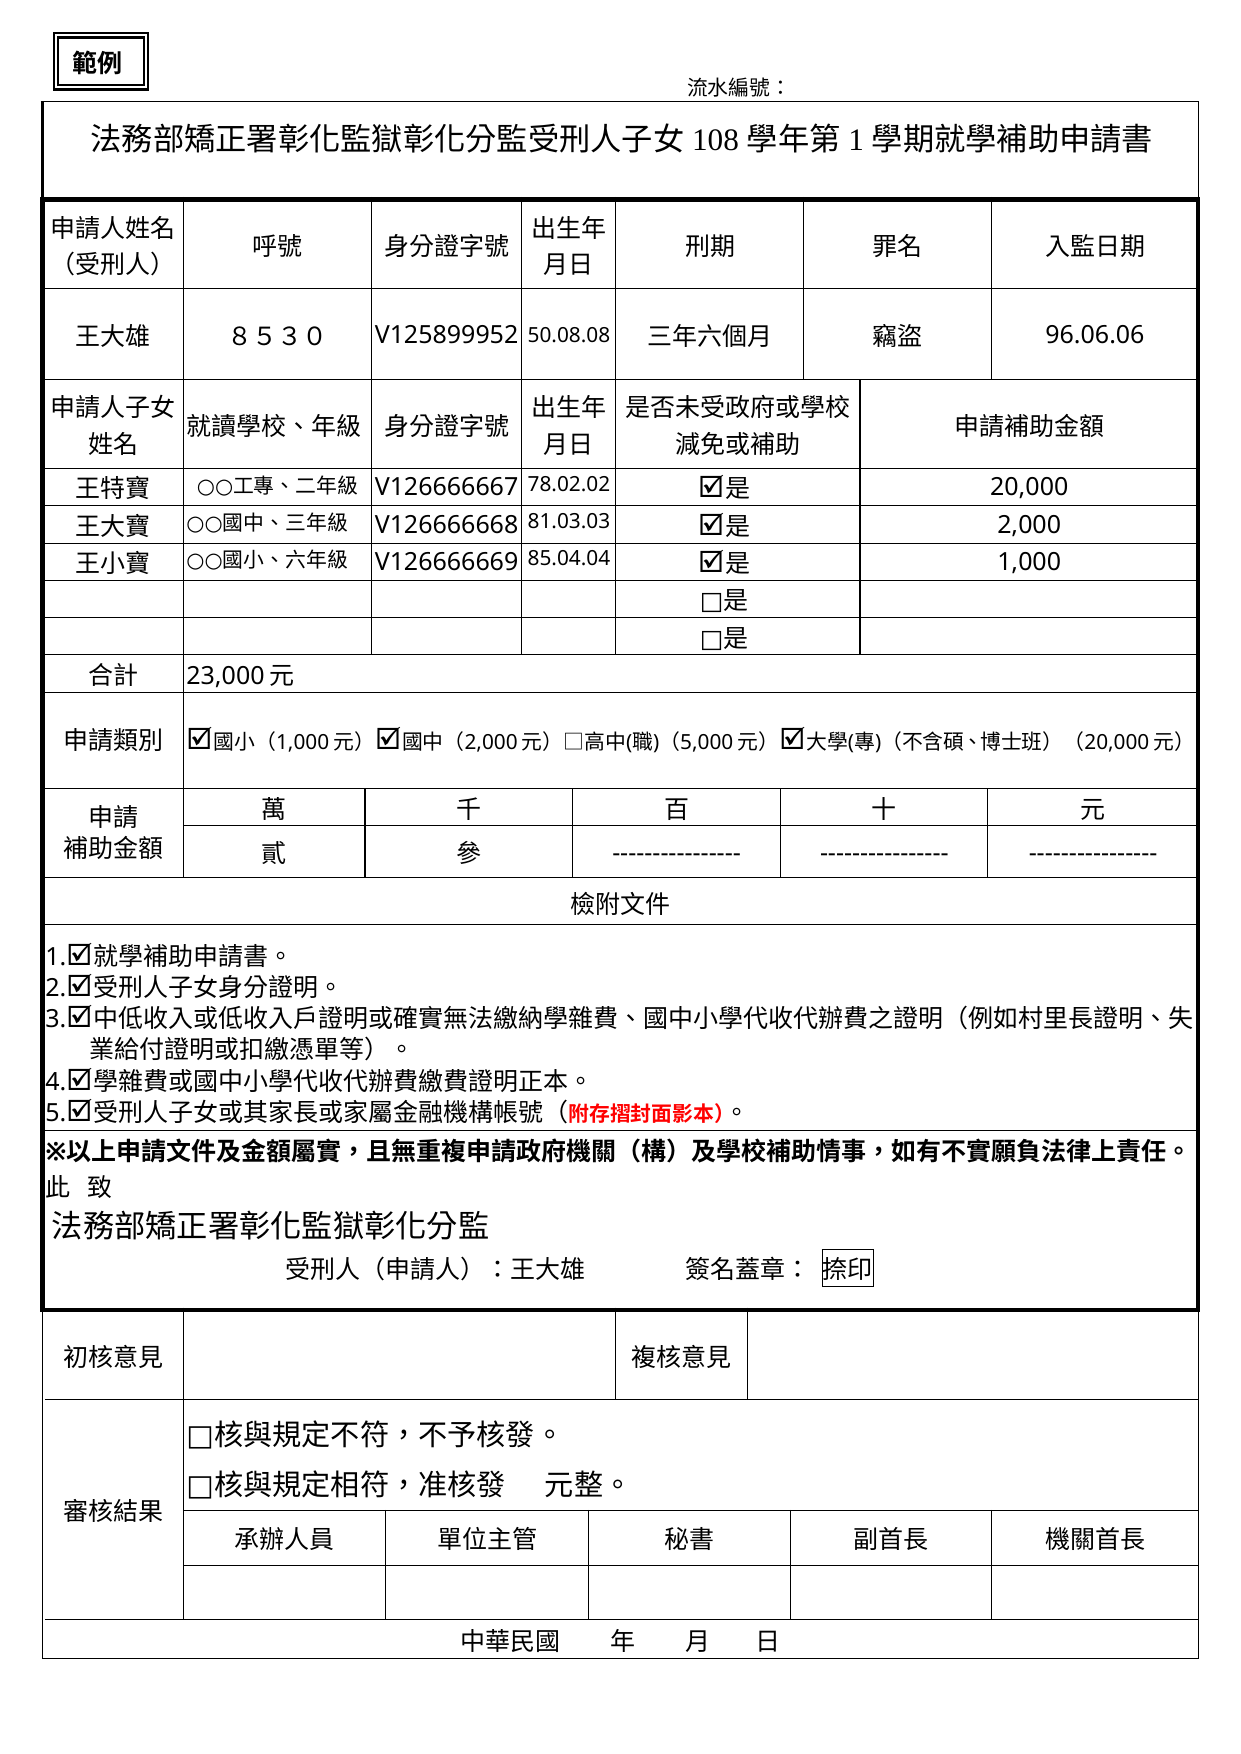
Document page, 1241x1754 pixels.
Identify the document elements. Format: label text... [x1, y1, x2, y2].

table_cell ---------------- [781, 826, 987, 877]
table_cell 王大雄 [45, 289, 183, 379]
table_cell 就讀學校、年級 [184, 380, 371, 468]
table_cell 身分證字號 [372, 202, 521, 288]
table_cell 複核意見 [616, 1312, 747, 1399]
table_cell 2,000 [861, 506, 1196, 542]
table_cell ○○國小、六年級 [184, 544, 371, 580]
table_cell [589, 1566, 790, 1619]
table_cell [184, 581, 371, 617]
table_cell V126666667 [372, 469, 521, 505]
table_cell [861, 618, 1196, 654]
table_cell 出生年月日 [522, 202, 615, 288]
table_cell [184, 1312, 615, 1399]
table_cell 申請 補助金額 [45, 789, 183, 877]
table_cell 呼號 [184, 202, 371, 288]
table_cell 元 [988, 789, 1196, 825]
table_cell 50.08.08 [522, 289, 615, 379]
table_cell [522, 581, 615, 617]
table_cell [522, 618, 615, 654]
table_cell 竊盜 [804, 289, 991, 379]
table_cell [184, 1566, 385, 1619]
table_cell 萬 [184, 789, 364, 825]
table_cell [45, 581, 183, 617]
table_cell 百 [573, 789, 780, 825]
table_cell [748, 1312, 1198, 1399]
text 流水編號： [35, 71, 1063, 101]
table_cell 申請補助金額 [861, 380, 1196, 468]
table_cell 單位主管 [386, 1511, 588, 1565]
table_cell ---------------- [573, 826, 780, 877]
table_cell 初核意見 [43, 1312, 183, 1399]
table_cell 1,000 [861, 544, 1196, 580]
table_cell 是 [616, 469, 859, 505]
table_cell 承辦人員 [184, 1511, 385, 1565]
table_cell □是 [616, 581, 859, 617]
table_cell 罪名 [804, 202, 991, 288]
table_cell 千 [366, 789, 572, 825]
table_cell 申請人姓名 （受刑人） [45, 202, 183, 288]
table_cell [386, 1566, 588, 1619]
table_cell ※以上申請文件及金額屬實，且無重複申請政府機關（構）及學校補助情事，如有不實願負法律上責任。 此 致 法務部矯正署彰化監獄彰化分監 受刑人（申請人）：王大雄 簽名蓋章： 捺印 [45, 1131, 1196, 1307]
table_cell 王特寶 [45, 469, 183, 505]
table_cell 刑期 [616, 202, 803, 288]
table_cell 副首長 [791, 1511, 991, 1565]
table_cell 十 [781, 789, 987, 825]
table_cell [861, 581, 1196, 617]
table_cell V126666668 [372, 506, 521, 542]
table_cell 81.03.03 [522, 506, 615, 542]
table_cell 出生年月日 [522, 380, 615, 468]
table_cell ---------------- [988, 826, 1196, 877]
table_cell 中華民國 年 月 日 [43, 1619, 1198, 1658]
table_cell 入監日期 [992, 202, 1196, 288]
table_cell 檢附文件 [45, 878, 1196, 924]
table_cell [184, 618, 371, 654]
table_header 法務部矯正署彰化監獄彰化分監受刑人子女 108 學年第 1 學期就學補助申請書 [44, 102, 1198, 197]
table_cell □是 [616, 618, 859, 654]
table_cell 是 [616, 506, 859, 542]
table_cell 貳 [184, 826, 364, 877]
table_cell 申請類別 [45, 693, 183, 788]
table_cell 身分證字號 [372, 380, 521, 468]
table_cell [372, 581, 521, 617]
table_cell 是否未受政府或學校 減免或補助 [616, 380, 859, 468]
table_cell [45, 618, 183, 654]
table_cell 78.02.02 [522, 469, 615, 505]
table_cell 23,000元 [184, 655, 1196, 692]
table_cell 三年六個月 [616, 289, 803, 379]
table_cell 申請人子女姓名 [45, 380, 183, 468]
table_cell 85.04.04 [522, 544, 615, 580]
table_cell 秘書 [589, 1511, 790, 1565]
table_cell 王大寶 [45, 506, 183, 542]
table_cell V125899952 [372, 289, 521, 379]
table_cell 審核結果 [43, 1399, 183, 1619]
table_cell V126666669 [372, 544, 521, 580]
table_cell 國小（1,000元）國中（2,000元）□高中(職)（5,000元）大學(專)（不含碩、博士班）（20,000元） [184, 693, 1196, 788]
table_cell 機關首長 [992, 1511, 1198, 1565]
table_cell [791, 1566, 991, 1619]
table_cell 1.就學補助申請書。 2.受刑人子女身分證明。 3.中低收入或低收入戶證明或確實無法繳納學雜費、國中小學代收代辦費之證明（例如村里長證明、失業給付證明或扣繳憑單等）。 4.學雜費或國中小學代收代辦費繳費證明正本。 5.受刑人子女或其家長或家屬金融機構帳號（附存摺封面影本）。 [45, 925, 1196, 1130]
table_cell ○○國中、三年級 [184, 506, 371, 542]
table_cell ８５３０ [184, 289, 371, 379]
table_cell [372, 618, 521, 654]
table_cell 合計 [45, 655, 183, 692]
table_cell 參 [366, 826, 572, 877]
table_cell □核與規定不符，不予核發。 □核與規定相符，准核發 元整。 [184, 1400, 1198, 1510]
table_cell 20,000 [861, 469, 1196, 505]
table_cell [992, 1566, 1198, 1619]
table_cell 是 [616, 544, 859, 580]
table_cell ○○工專、二年級 [184, 469, 371, 505]
table_cell 96.06.06 [992, 289, 1196, 379]
table_cell 王小寶 [45, 544, 183, 580]
text 範例 [72, 44, 130, 79]
